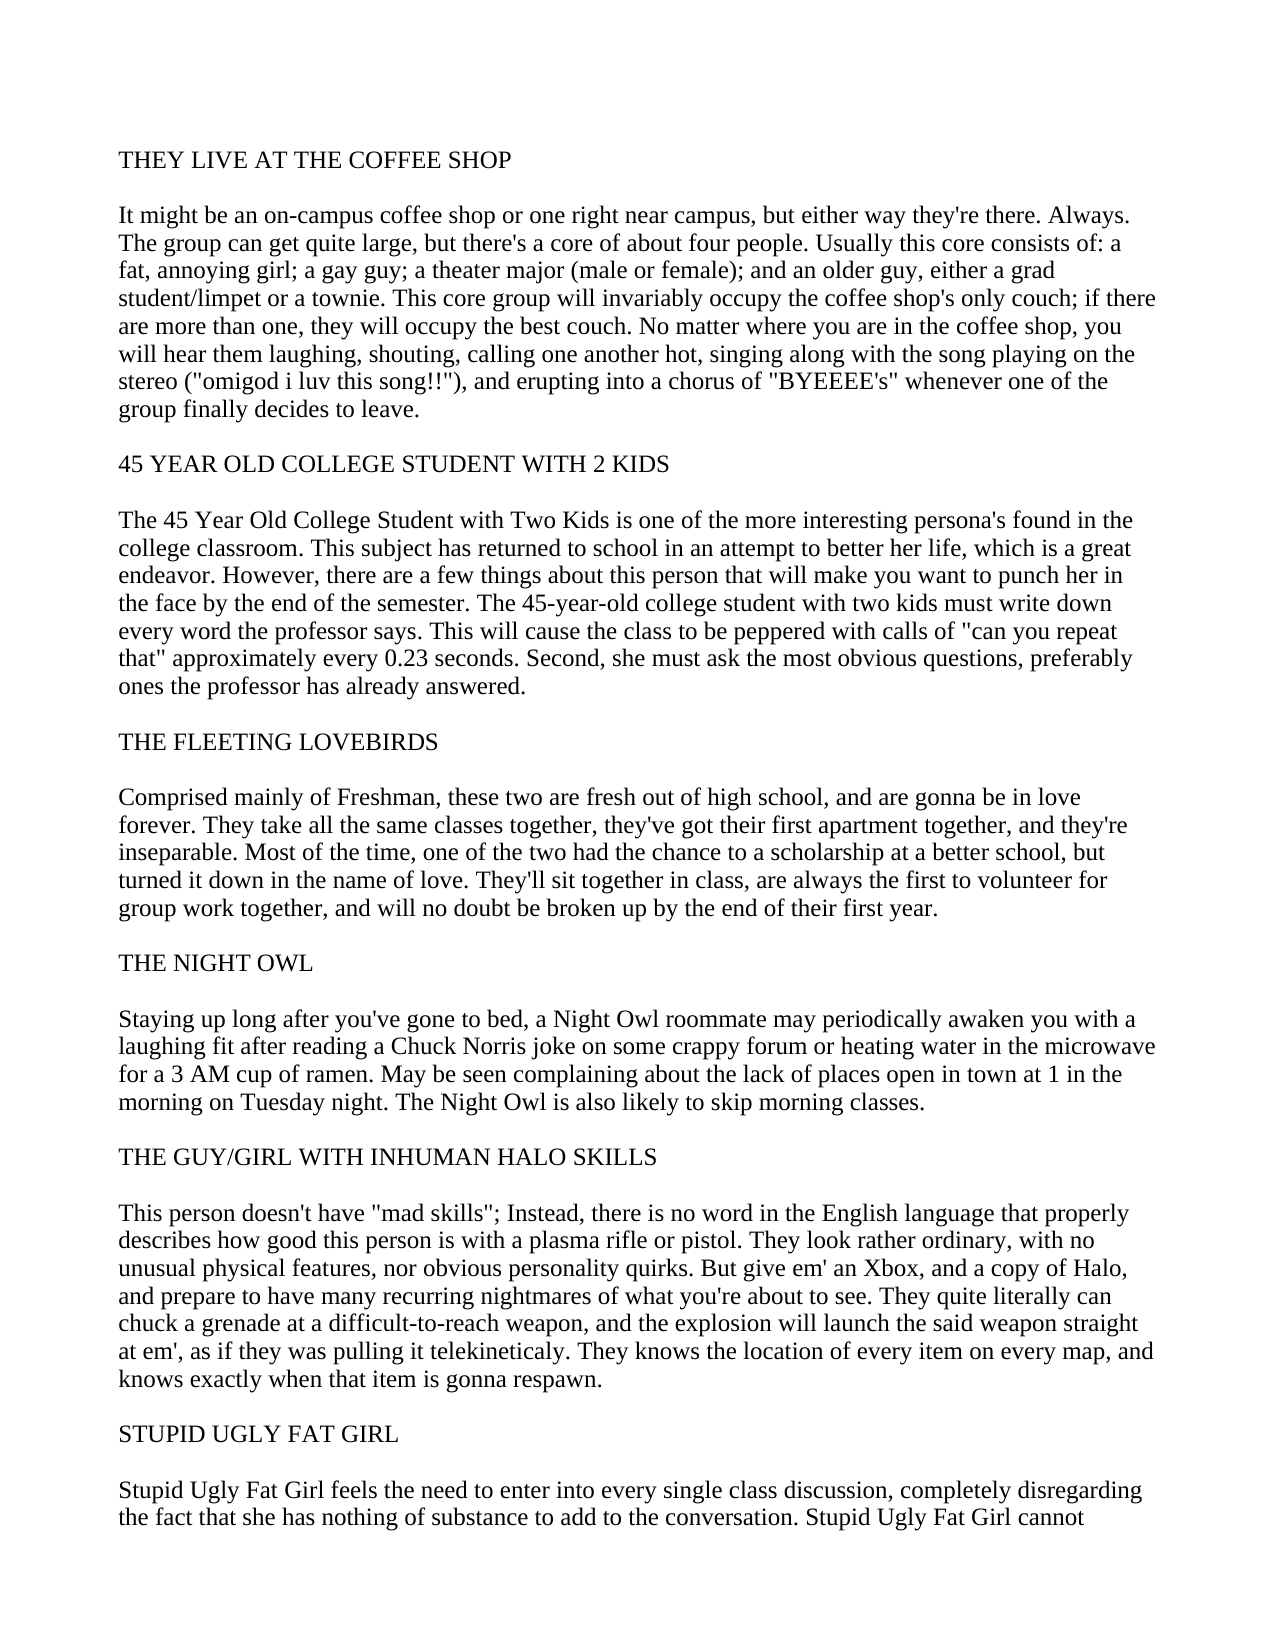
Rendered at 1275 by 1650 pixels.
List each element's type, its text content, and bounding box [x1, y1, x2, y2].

text THEY LIVE AT THE COFFEE SHOP It might be an on-campus coffee shop or one right near campus, but either way they're there. Always. The group can get quite large, but there's a core of about four people. Usually this core consists of: a fat, annoying girl; a gay guy; a theater major (male or female); and an older guy, either a grad student/limpet or a townie. This core group will invariably occupy the coffee shop's only couch; if there are more than one, they will occupy the best couch. No matter where you are in the coffee shop, you will hear them laughing, shouting, calling one another hot, singing along with the song playing on the stereo ("omigod i luv this song!!"), and erupting into a chorus of "BYEEEE's" whenever one of the group finally decides to leave. 45 YEAR OLD COLLEGE STUDENT WITH 2 KIDS The 45 Year Old College Student with Two Kids is one of the more interesting persona's found in the college classroom. This subject has returned to school in an attempt to better her life, which is a great endeavor. However, there are a few things about this person that will make you want to punch her in the face by the end of the semester. The 45-year-old college student with two kids must write down every word the professor says. This will cause the class to be peppered with calls of "can you repeat that" approximately every 0.23 seconds. Second, she must ask the most obvious questions, preferably ones the professor has already answered. THE FLEETING LOVEBIRDS Comprised mainly of Freshman, these two are fresh out of high school, and are gonna be in love forever. They take all the same classes together, they've got their first apartment together, and they're inseparable. Most of the time, one of the two had the chance to a scholarship at a better school, but turned it down in the name of love. They'll sit together in class, are always the first to volunteer for group work together, and will no doubt be broken up by the end of their first year. THE NIGHT OWL Staying up long after you've gone to bed, a Night Owl roommate may periodically awaken you with a laughing fit after reading a Chuck Norris joke on some crappy forum or heating water in the microwave for a 3 AM cup of ramen. May be seen complaining about the lack of places open in town at 1 in the morning on Tuesday night. The Night Owl is also likely to skip morning classes. THE GUY/GIRL WITH INHUMAN HALO SKILLS This person doesn't have "mad skills"; Instead, there is no word in the English language that properly describes how good this person is with a plasma rifle or pistol. They look rather ordinary, with no unusual physical features, nor obvious personality quirks. But give em' an Xbox, and a copy of Halo, and prepare to have many recurring nightmares of what you're about to see. They quite literally can chuck a grenade at a difficult-to-reach weapon, and the explosion will launch the said weapon straight at em', as if they was pulling it telekineticaly. They knows the location of every item on every map, and knows exactly when that item is gonna respawn. STUPID UGLY FAT GIRL Stupid Ugly Fat Girl feels the need to enter into every single class discussion, completely disregarding the fact that she has nothing of substance to add to the conversation. Stupid Ugly Fat Girl cannot [118, 118, 1157, 1531]
